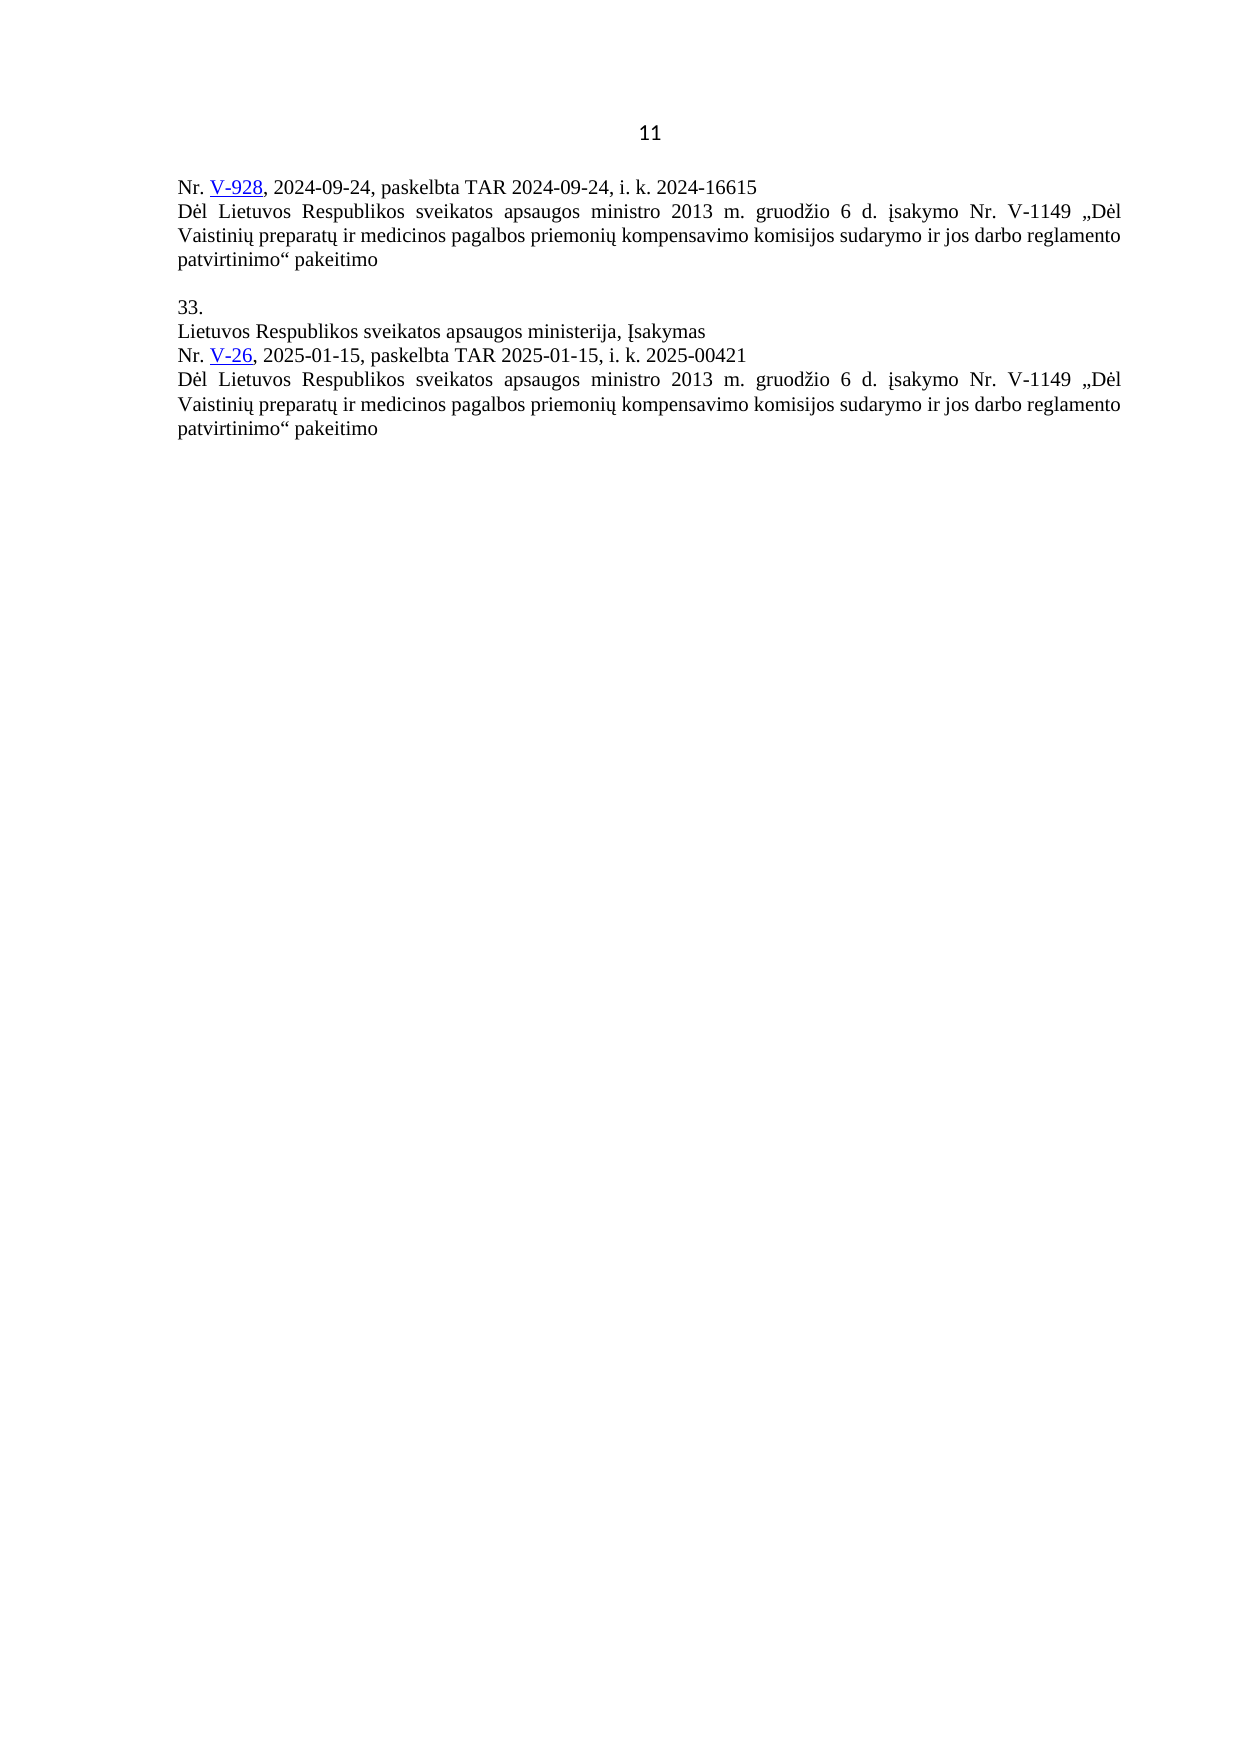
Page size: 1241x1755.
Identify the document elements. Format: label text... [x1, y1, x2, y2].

text Dėl Lietuvos Respublikos sveikatos apsaugos ministro 2013 m. gruodžio 6 d. įsakymo Nr. V-1149 „Dėl Vaistinių preparatų ir medicinos pagalbos priemonių kompensavimo komisijos sudarymo ir jos darbo reglamento patvirtinimo“ pakeitimo [177, 199, 1122, 271]
text Dėl Lietuvos Respublikos sveikatos apsaugos ministro 2013 m. gruodžio 6 d. įsakymo Nr. V-1149 „Dėl Vaistinių preparatų ir medicinos pagalbos priemonių kompensavimo komisijos sudarymo ir jos darbo reglamento patvirtinimo“ pakeitimo [177, 367, 1122, 439]
text Lietuvos Respublikos sveikatos apsaugos ministerija, Įsakymas [177, 319, 1122, 343]
text 33. [177, 295, 1122, 319]
text Nr. V-26, 2025-01-15, paskelbta TAR 2025-01-15, i. k. 2025-00421 [177, 343, 1122, 367]
text Nr. V-928, 2024-09-24, paskelbta TAR 2024-09-24, i. k. 2024-16615 [177, 175, 1122, 199]
